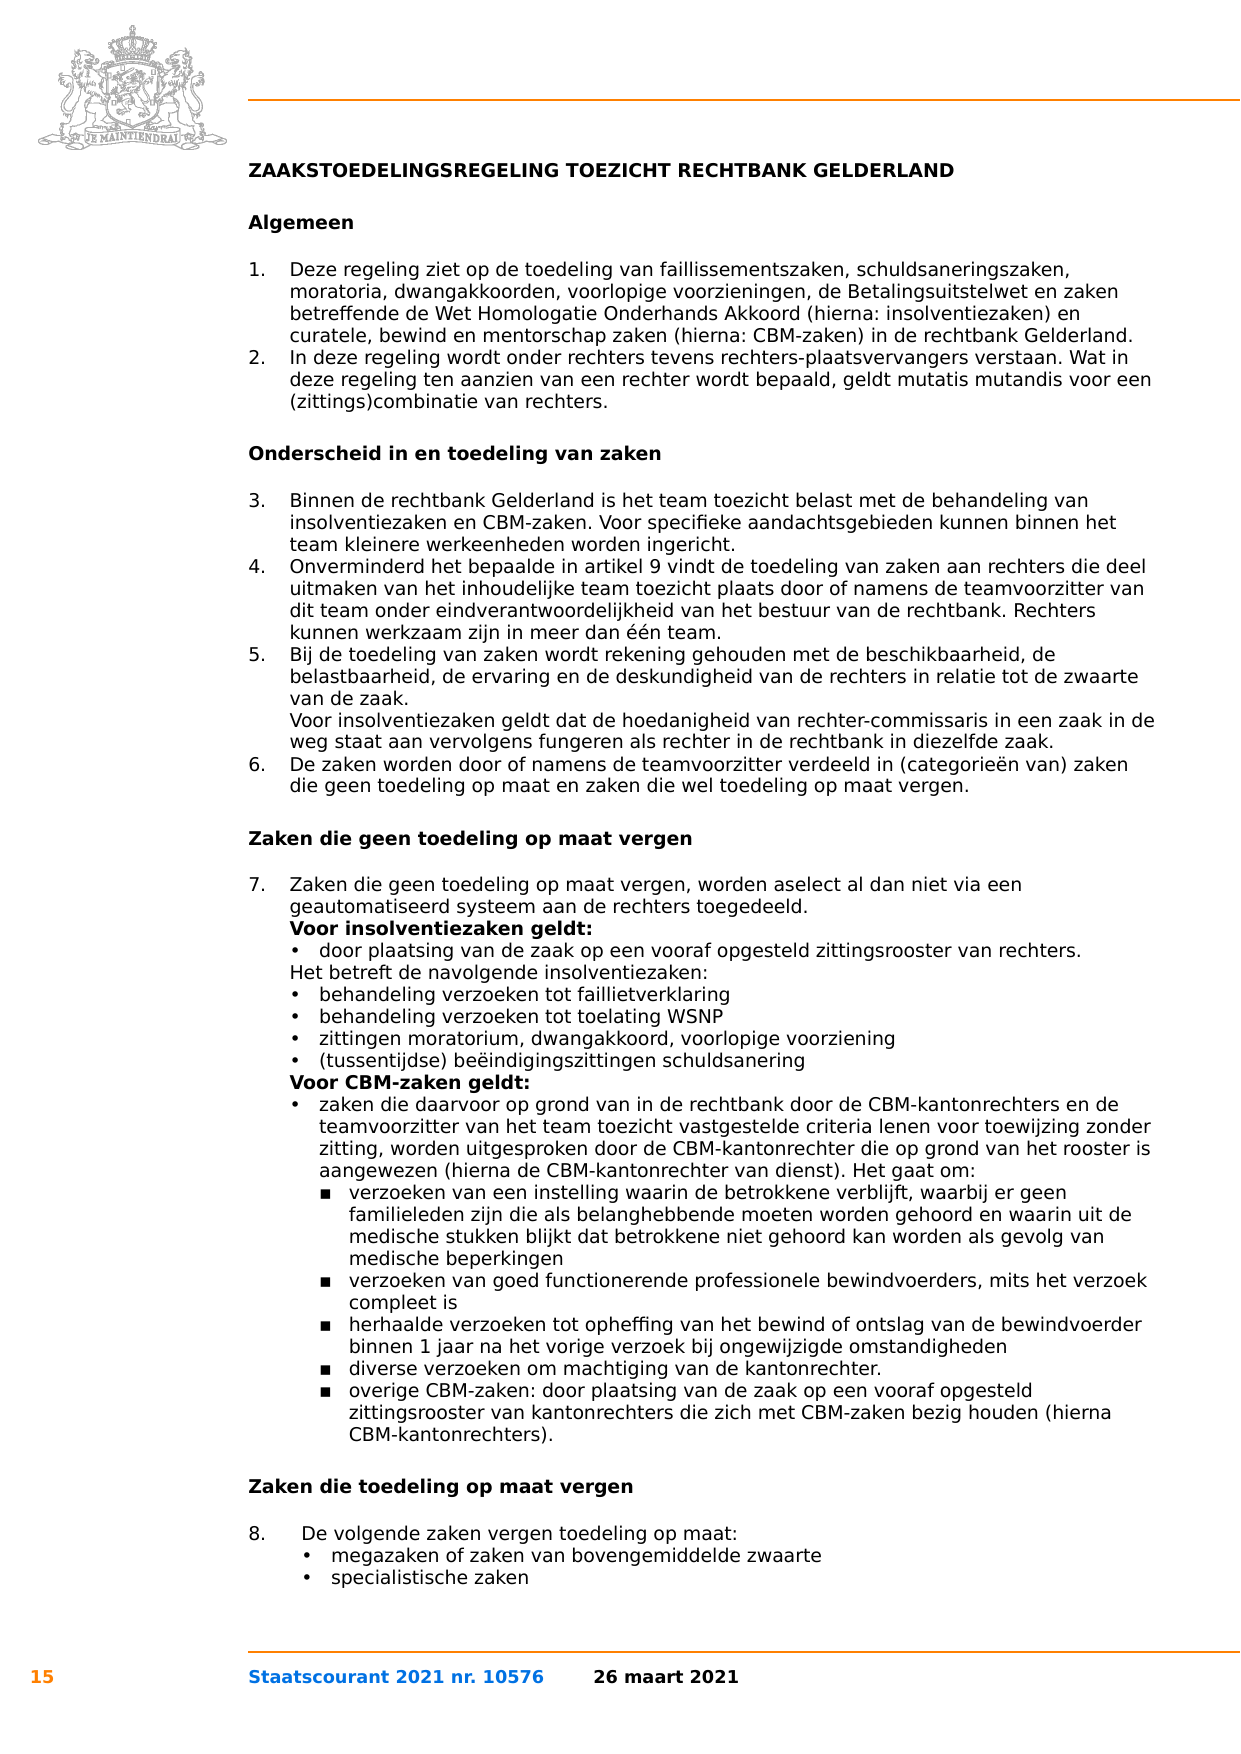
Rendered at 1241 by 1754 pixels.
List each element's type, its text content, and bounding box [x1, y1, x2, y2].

text • zaken die daarvoor op grond van in de rechtbank door de CBM-kantonrechters en de teamvoorzitter van het team toezicht vastgestelde criteria lenen voor toewijzing zonder zitting, worden uitgesproken door de CBM-kantonrechter die op grond van het rooster is aangewezen (hierna de CBM-kantonrechter van dienst). Het gaat om: [289, 1094, 1163, 1182]
text ▪ verzoeken van goed functionerende professionele bewindvoerders, mits het verzoek compleet is [319, 1270, 1163, 1314]
text Voor CBM-zaken geldt: [289, 1072, 1163, 1094]
text • megazaken of zaken van bovengemiddelde zwaarte [301, 1545, 1163, 1567]
subtitle Zaken die toedeling op maat vergen [248, 1476, 1163, 1498]
text 4. Onverminderd het bepaalde in artikel 9 vindt de toedeling van zaken aan rechters die deel uitmaken van het inhoudelijke team toezicht plaats door of namens de teamvoorzitter van dit team onder eindverantwoordelijkheid van het bestuur van de rechtbank. Rechters kunnen werkzaam zijn in meer dan één team. [248, 556, 1163, 643]
subtitle Algemeen [248, 212, 1163, 234]
text ▪ herhaalde verzoeken tot opheffing van het bewind of ontslag van de bewindvoerder binnen 1 jaar na het vorige verzoek bij ongewijzigde omstandigheden [319, 1314, 1163, 1358]
text Het betreft de navolgende insolventiezaken: [289, 962, 1163, 984]
text Voor insolventiezaken geldt: [289, 918, 1163, 940]
text 6. De zaken worden door of namens de teamvoorzitter verdeeld in (categorieën van) zaken die geen toedeling op maat en zaken die wel toedeling op maat vergen. [248, 753, 1163, 797]
text 8. De volgende zaken vergen toedeling op maat: [248, 1523, 1163, 1545]
text • behandeling verzoeken tot toelating WSNP [289, 1006, 1163, 1028]
text • (tussentijdse) beëindigingszittingen schuldsanering [289, 1050, 1163, 1072]
text ▪ diverse verzoeken om machtiging van de kantonrechter. [319, 1358, 1163, 1380]
text ▪ verzoeken van een instelling waarin de betrokkene verblijft, waarbij er geen familieleden zijn die als belanghebbende moeten worden gehoord en waarin uit de medische stukken blijkt dat betrokkene niet gehoord kan worden als gevolg van medische beperkingen [319, 1182, 1163, 1270]
subtitle Zaken die geen toedeling op maat vergen [248, 827, 1163, 849]
text • door plaatsing van de zaak op een vooraf opgesteld zittingsrooster van rechters. [289, 940, 1163, 962]
text 3. Binnen de rechtbank Gelderland is het team toezicht belast met de behandeling van insolventiezaken en CBM-zaken. Voor specifieke aandachtsgebieden kunnen binnen het team kleinere werkeenheden worden ingericht. [248, 490, 1163, 556]
text • zittingen moratorium, dwangakkoord, voorlopige voorziening [289, 1028, 1163, 1050]
picture [38, 25, 227, 150]
text 7. Zaken die geen toedeling op maat vergen, worden aselect al dan niet via een geautomatiseerd systeem aan de rechters toegedeeld. [248, 874, 1163, 918]
text • behandeling verzoeken tot faillietverklaring [289, 984, 1163, 1006]
subtitle Onderscheid in en toedeling van zaken [248, 443, 1163, 465]
text 1. Deze regeling ziet op de toedeling van faillissementszaken, schuldsaneringszaken, moratoria, dwangakkoorden, voorlopige voorzieningen, de Betalingsuitstelwet en zaken betreffende de Wet Homologatie Onderhands Akkoord (hierna: insolventiezaken) en curatele, bewind en mentorschap zaken (hierna: CBM-zaken) in de rechtbank Gelderland. [248, 259, 1163, 347]
text ▪ overige CBM-zaken: door plaatsing van de zaak op een vooraf opgesteld zittingsrooster van kantonrechters die zich met CBM-zaken bezig houden (hierna CBM-kantonrechters). [319, 1380, 1163, 1446]
text 2. In deze regeling wordt onder rechters tevens rechters-plaatsvervangers verstaan. Wat in deze regeling ten aanzien van een rechter wordt bepaald, geldt mutatis mutandis voor een (zittings)combinatie van rechters. [248, 347, 1163, 413]
text 5. Bij de toedeling van zaken wordt rekening gehouden met de beschikbaarheid, de belastbaarheid, de ervaring en de deskundigheid van de rechters in relatie tot de zwaarte van de zaak. [248, 643, 1163, 709]
subtitle ZAAKSTOEDELINGSREGELING TOEZICHT RECHTBANK GELDERLAND [248, 160, 1163, 182]
text Voor insolventiezaken geldt dat de hoedanigheid van rechter-commissaris in een zaak in de weg staat aan vervolgens fungeren als rechter in de rechtbank in diezelfde zaak. [289, 709, 1163, 753]
text • specialistische zaken [301, 1567, 1163, 1589]
